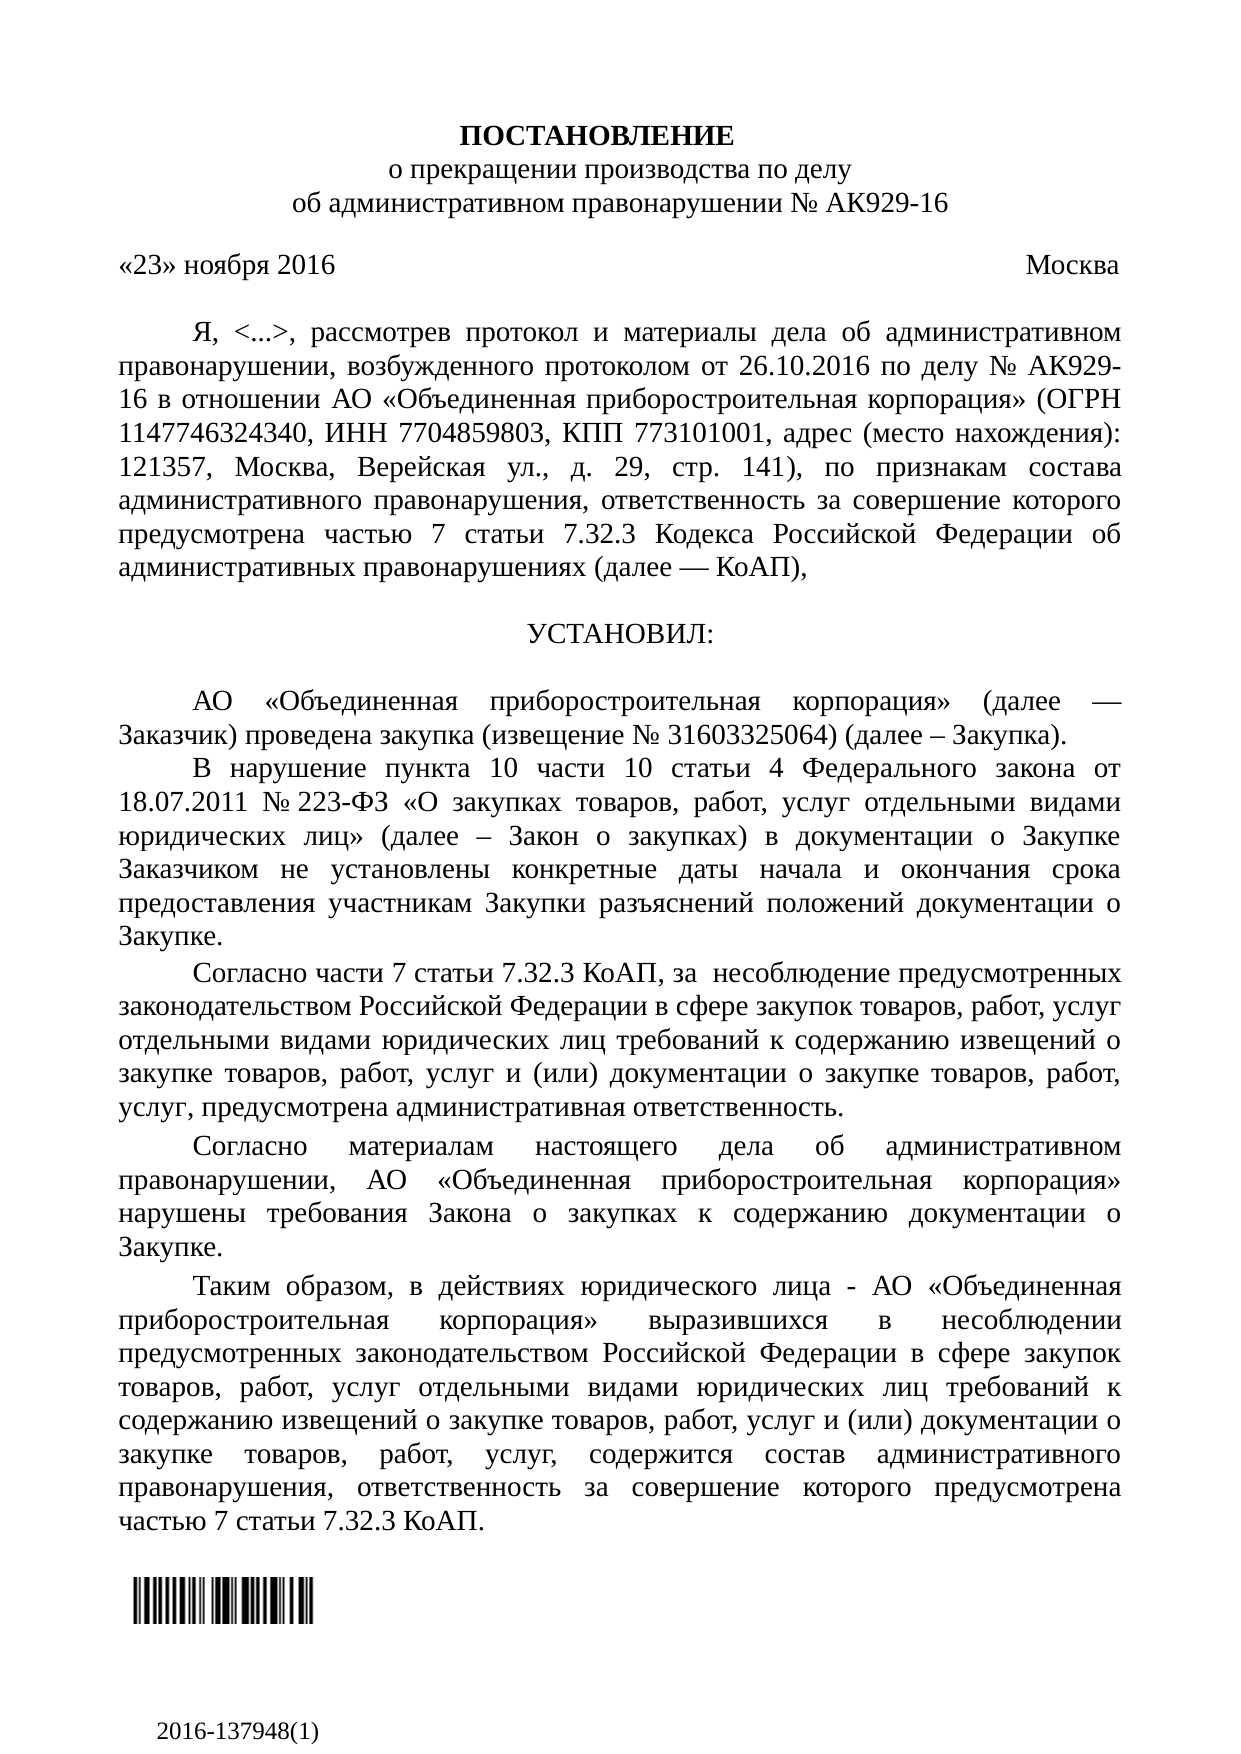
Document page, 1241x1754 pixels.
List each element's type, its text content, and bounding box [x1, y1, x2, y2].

text об административном правонарушении № АК929-16 [118, 185, 1122, 219]
text о прекращении производства по делу [118, 152, 1122, 185]
text УСТАНОВИЛ: [118, 616, 1122, 650]
text Согласно части 7 статьи 7.32.3 КоАП, за несоблюдение предусмотренных законодательством Российской Федерации в сфере закупок товаров, работ, услуг отдельными видами юридических лиц требований к содержанию извещений о закупке товаров, работ, услуг и (или) документации о закупке товаров, работ, услуг, предусмотрена административная ответственность. [118, 955, 1122, 1122]
text ПОСТАНОВЛЕНИЕ [117, 118, 1078, 152]
text Согласно материалам настоящего дела об административном правонарушении, АО «Объединенная приборостроительная корпорация» нарушены требования Закона о закупках к содержанию документации о Закупке. [118, 1128, 1122, 1262]
text В нарушение пункта 10 части 10 статьи 4 Федерального закона от 18.07.2011 № 223-ФЗ «О закупках товаров, работ, услуг отдельными видами юридических лиц» (далее – Закон о закупках) в документации о Закупке Заказчиком не установлены конкретные даты начала и окончания срока предоставления участникам Закупки разъяснений положений документации о Закупке. [118, 751, 1122, 952]
text «23» ноября 2016 Москва [118, 247, 1122, 281]
text Я, <...>, рассмотрев протокол и материалы дела об административном правонарушении, возбужденного протоколом от 26.10.2016 по делу № АК929-16 в отношении АО «Объединенная приборостроительная корпорация» (ОГРН 1147746324340, ИНН 7704859803, КПП 773101001, адрес (место нахождения): 121357, Москва, Верейская ул., д. 29, стр. 141), по признакам состава административного правонарушения, ответственность за совершение которого предусмотрена частью 7 статьи 7.32.3 Кодекса Российской Федерации об административных правонарушениях (далее — КоАП), [118, 314, 1122, 583]
text АО «Объединенная приборостроительная корпорация» (далее — Заказчик) проведена закупка (извещение № 31603325064) (далее – Закупка). [118, 683, 1122, 751]
text Таким образом, в действиях юридического лица - АО «Объединенная приборостроительная корпорация» выразившихся в несоблюдении предусмотренных законодательством Российской Федерации в сфере закупок товаров, работ, услуг отдельными видами юридических лиц требований к содержанию извещений о закупке товаров, работ, услуг и (или) документации о закупке товаров, работ, услуг, содержится состав административного правонарушения, ответственность за совершение которого предусмотрена частью 7 статьи 7.32.3 КоАП. [118, 1268, 1122, 1537]
picture [118, 1577, 331, 1624]
